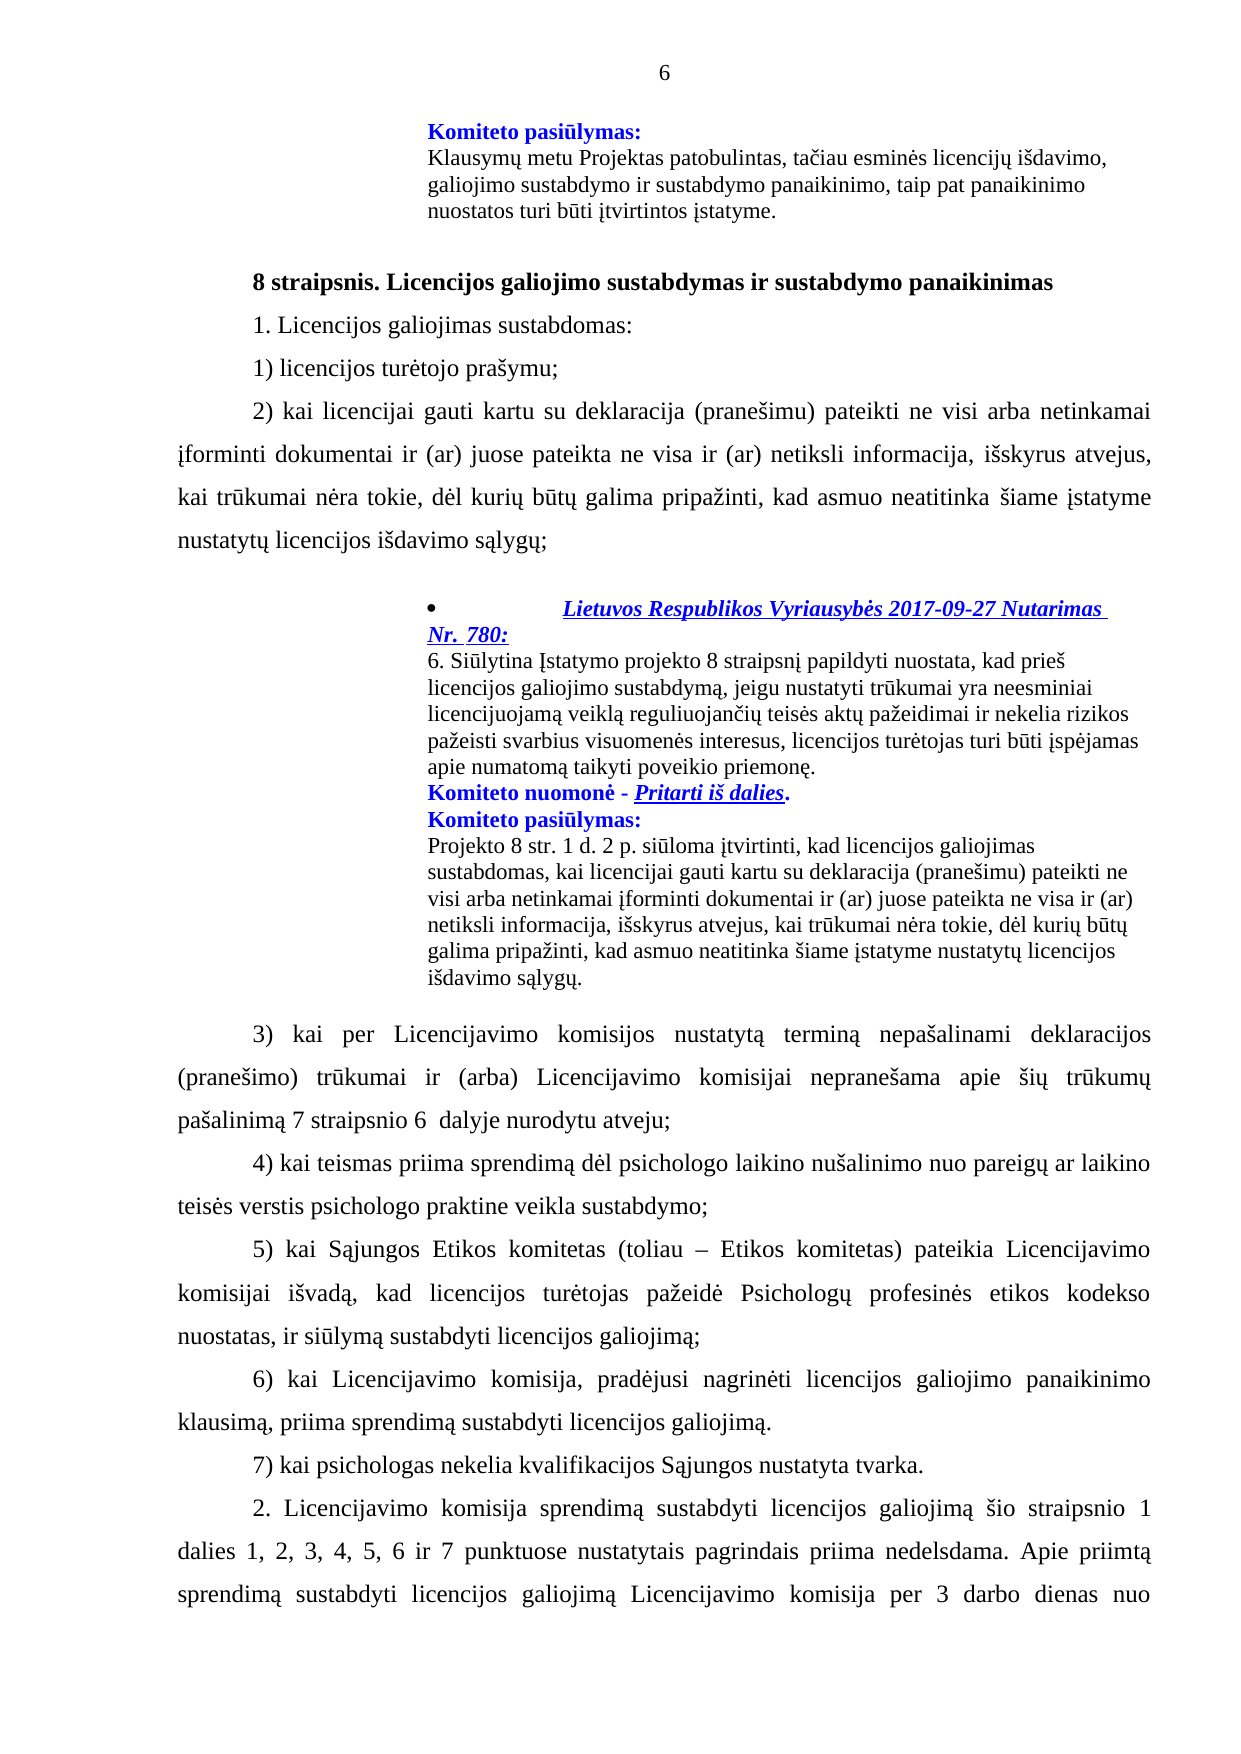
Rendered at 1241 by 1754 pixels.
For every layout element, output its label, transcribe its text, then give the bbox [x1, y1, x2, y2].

text 4) kai teismas priima sprendimą dėl psichologo laikino nušalinimo nuo pareigų ar laikino teisės verstis psichologo praktine veikla sustabdymo; [177, 1148, 1152, 1220]
text 8 straipsnis. Licencijos galiojimo sustabdymas ir sustabdymo panaikinimas [177, 267, 1152, 295]
text Komiteto pasiūlymas: [427, 806, 1152, 832]
text 3) kai per Licencijavimo komisijos nustatytą terminą nepašalinami deklaracijos (pranešimo) trūkumai ir (arba) Licencijavimo komisijai nepranešama apie šių trūkumų pašalinimą 7 straipsnio 6 dalyje nurodytu atveju; [177, 1019, 1152, 1134]
text Komiteto nuomonė - Pritarti iš dalies. [427, 779, 1152, 806]
text Klausymų metu Projektas patobulintas, tačiau esminės licencijų išdavimo, galiojimo sustabdymo ir sustabdymo panaikinimo, taip pat panaikinimo nuostatos turi būti įtvirtintos įstatyme. [427, 144, 1152, 223]
text Komiteto pasiūlymas: [427, 118, 1152, 144]
text 7) kai psichologas nekelia kvalifikacijos Sąjungos nustatyta tvarka. [177, 1450, 1152, 1479]
text 5) kai Sąjungos Etikos komitetas (toliau – Etikos komitetas) pateikia Licencijavimo komisijai išvadą, kad licencijos turėtojas pažeidė Psichologų profesinės etikos kodekso nuostatas, ir siūlymą sustabdyti licencijos galiojimą; [177, 1234, 1152, 1349]
text  Lietuvos Respublikos Vyriausybės 2017-09-27 Nutarimas Nr. 780: [427, 595, 1152, 648]
text 1. Licencijos galiojimas sustabdomas: [177, 310, 1152, 338]
text 2) kai licencijai gauti kartu su deklaracija (pranešimu) pateikti ne visi arba netinkamai įforminti dokumentai ir (ar) juose pateikta ne visa ir (ar) netiksli informacija, išskyrus atvejus, kai trūkumai nėra tokie, dėl kurių būtų galima pripažinti, kad asmuo neatitinka šiame įstatyme nustatytų licencijos išdavimo sąlygų; [177, 396, 1152, 554]
text 1) licencijos turėtojo prašymu; [177, 353, 1152, 382]
text Projekto 8 str. 1 d. 2 p. siūloma įtvirtinti, kad licencijos galiojimas sustabdomas, kai licencijai gauti kartu su deklaracija (pranešimu) pateikti ne visi arba netinkamai įforminti dokumentai ir (ar) juose pateikta ne visa ir (ar) netiksli informacija, išskyrus atvejus, kai trūkumai nėra tokie, dėl kurių būtų galima pripažinti, kad asmuo neatitinka šiame įstatyme nustatytų licencijos išdavimo sąlygų. [427, 832, 1152, 990]
text 6) kai Licencijavimo komisija, pradėjusi nagrinėti licencijos galiojimo panaikinimo klausimą, priima sprendimą sustabdyti licencijos galiojimą. [177, 1364, 1152, 1436]
text 2. Licencijavimo komisija sprendimą sustabdyti licencijos galiojimą šio straipsnio 1 dalies 1, 2, 3, 4, 5, 6 ir 7 punktuose nustatytais pagrindais priima nedelsdama. Apie priimtą sprendimą sustabdyti licencijos galiojimą Licencijavimo komisija per 3 darbo dienas nuo [177, 1493, 1152, 1608]
text 6. Siūlytina Įstatymo projekto 8 straipsnį papildyti nuostata, kad prieš licencijos galiojimo sustabdymą, jeigu nustatyti trūkumai yra neesminiai licencijuojamą veiklą reguliuojančių teisės aktų pažeidimai ir nekelia rizikos pažeisti svarbius visuomenės interesus, licencijos turėtojas turi būti įspėjamas apie numatomą taikyti poveikio priemonę. [427, 648, 1152, 779]
